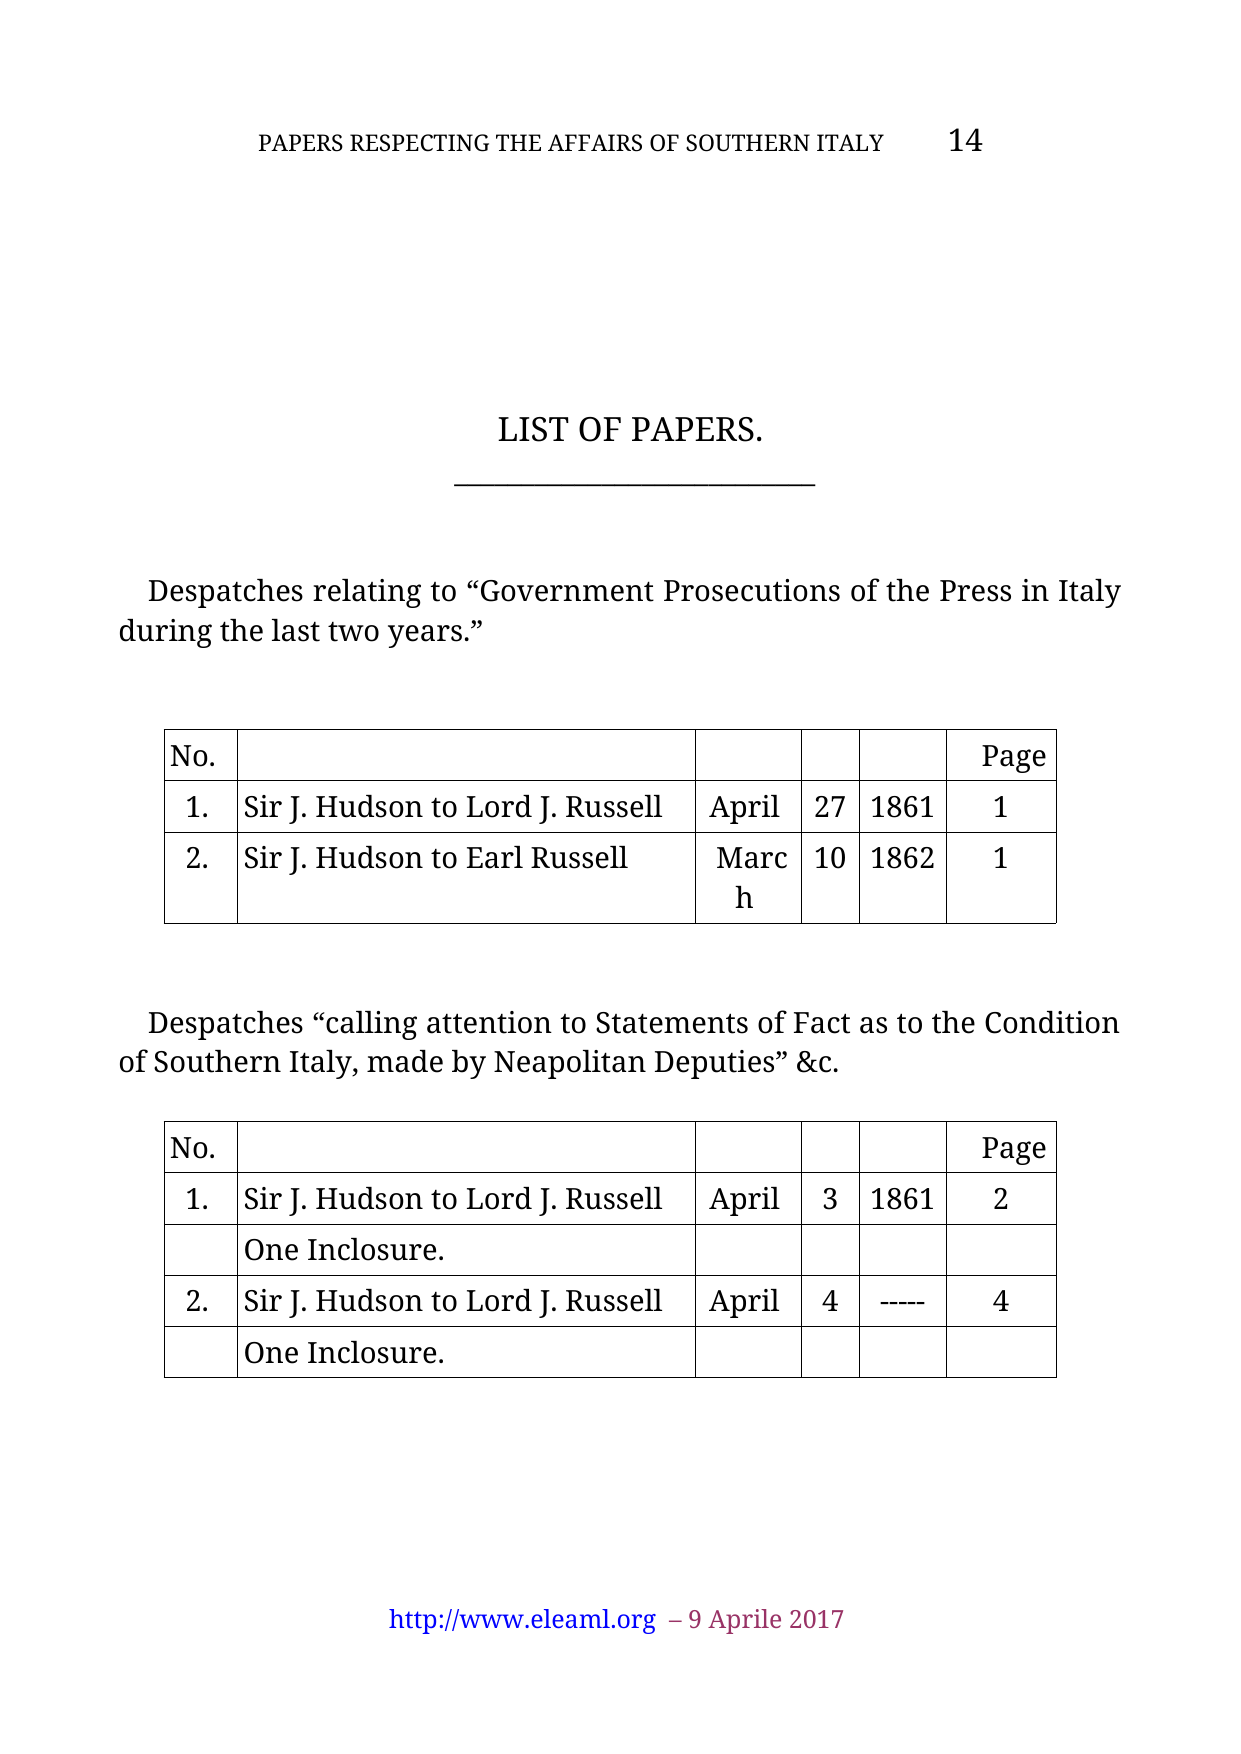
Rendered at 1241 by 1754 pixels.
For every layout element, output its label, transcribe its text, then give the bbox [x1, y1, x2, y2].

table_header No. [165, 1122, 237, 1172]
table_header [802, 730, 859, 780]
table_header Page [947, 730, 1056, 780]
table_cell 1 [947, 833, 1056, 922]
table_cell 2. [165, 1276, 237, 1326]
table_cell One Inclosure. [238, 1225, 695, 1275]
table_cell 1. [165, 781, 237, 832]
table_cell [165, 1327, 237, 1377]
text ___________________________ [118, 451, 1122, 491]
table_header [860, 730, 946, 780]
table_cell 1862 [860, 833, 946, 922]
table_cell 27 [802, 781, 859, 832]
table_header Page [947, 1122, 1056, 1172]
table_cell One Inclosure. [238, 1327, 695, 1377]
table_cell 2. [165, 833, 237, 922]
table_cell [860, 1225, 946, 1275]
table_cell April [696, 1276, 801, 1326]
table_cell [696, 1327, 801, 1377]
table_cell 3 [802, 1173, 859, 1223]
table_cell 4 [947, 1276, 1056, 1326]
table_cell 1 [947, 781, 1056, 832]
table_cell [802, 1225, 859, 1275]
table_cell April [696, 781, 801, 832]
table_header [696, 1122, 801, 1172]
table_cell ----- [860, 1276, 946, 1326]
table_header No. [165, 730, 237, 780]
table_cell [947, 1225, 1056, 1275]
table_cell March [696, 833, 801, 922]
table_cell Sir J. Hudson to Lord J. Russell [238, 1276, 695, 1326]
table_cell [802, 1327, 859, 1377]
table_header [696, 730, 801, 780]
table_cell [947, 1327, 1056, 1377]
table_header [802, 1122, 859, 1172]
table_cell 4 [802, 1276, 859, 1326]
table_cell 1. [165, 1173, 237, 1223]
table_cell [696, 1225, 801, 1275]
table_cell 10 [802, 833, 859, 922]
table_cell Sir J. Hudson to Earl Russell [238, 833, 695, 922]
table_cell April [696, 1173, 801, 1223]
table_cell Sir J. Hudson to Lord J. Russell [238, 781, 695, 832]
table_cell [860, 1327, 946, 1377]
table_cell 2 [947, 1173, 1056, 1223]
table_cell [165, 1225, 237, 1275]
table_header [860, 1122, 946, 1172]
table_header [238, 1122, 695, 1172]
table_cell 1861 [860, 781, 946, 832]
table_cell 1861 [860, 1173, 946, 1223]
text Despatches relating to “Government Prosecutions of the Press in Italy during the last two years.” [118, 570, 1122, 650]
text Despatches “calling attention to Statements of Fact as to the Condition of Southern Italy, made by Neapolitan Deputies” &c. [118, 1002, 1122, 1081]
table_header [238, 730, 695, 780]
text LIST OF PAPERS. [118, 406, 1122, 451]
table_cell Sir J. Hudson to Lord J. Russell [238, 1173, 695, 1223]
